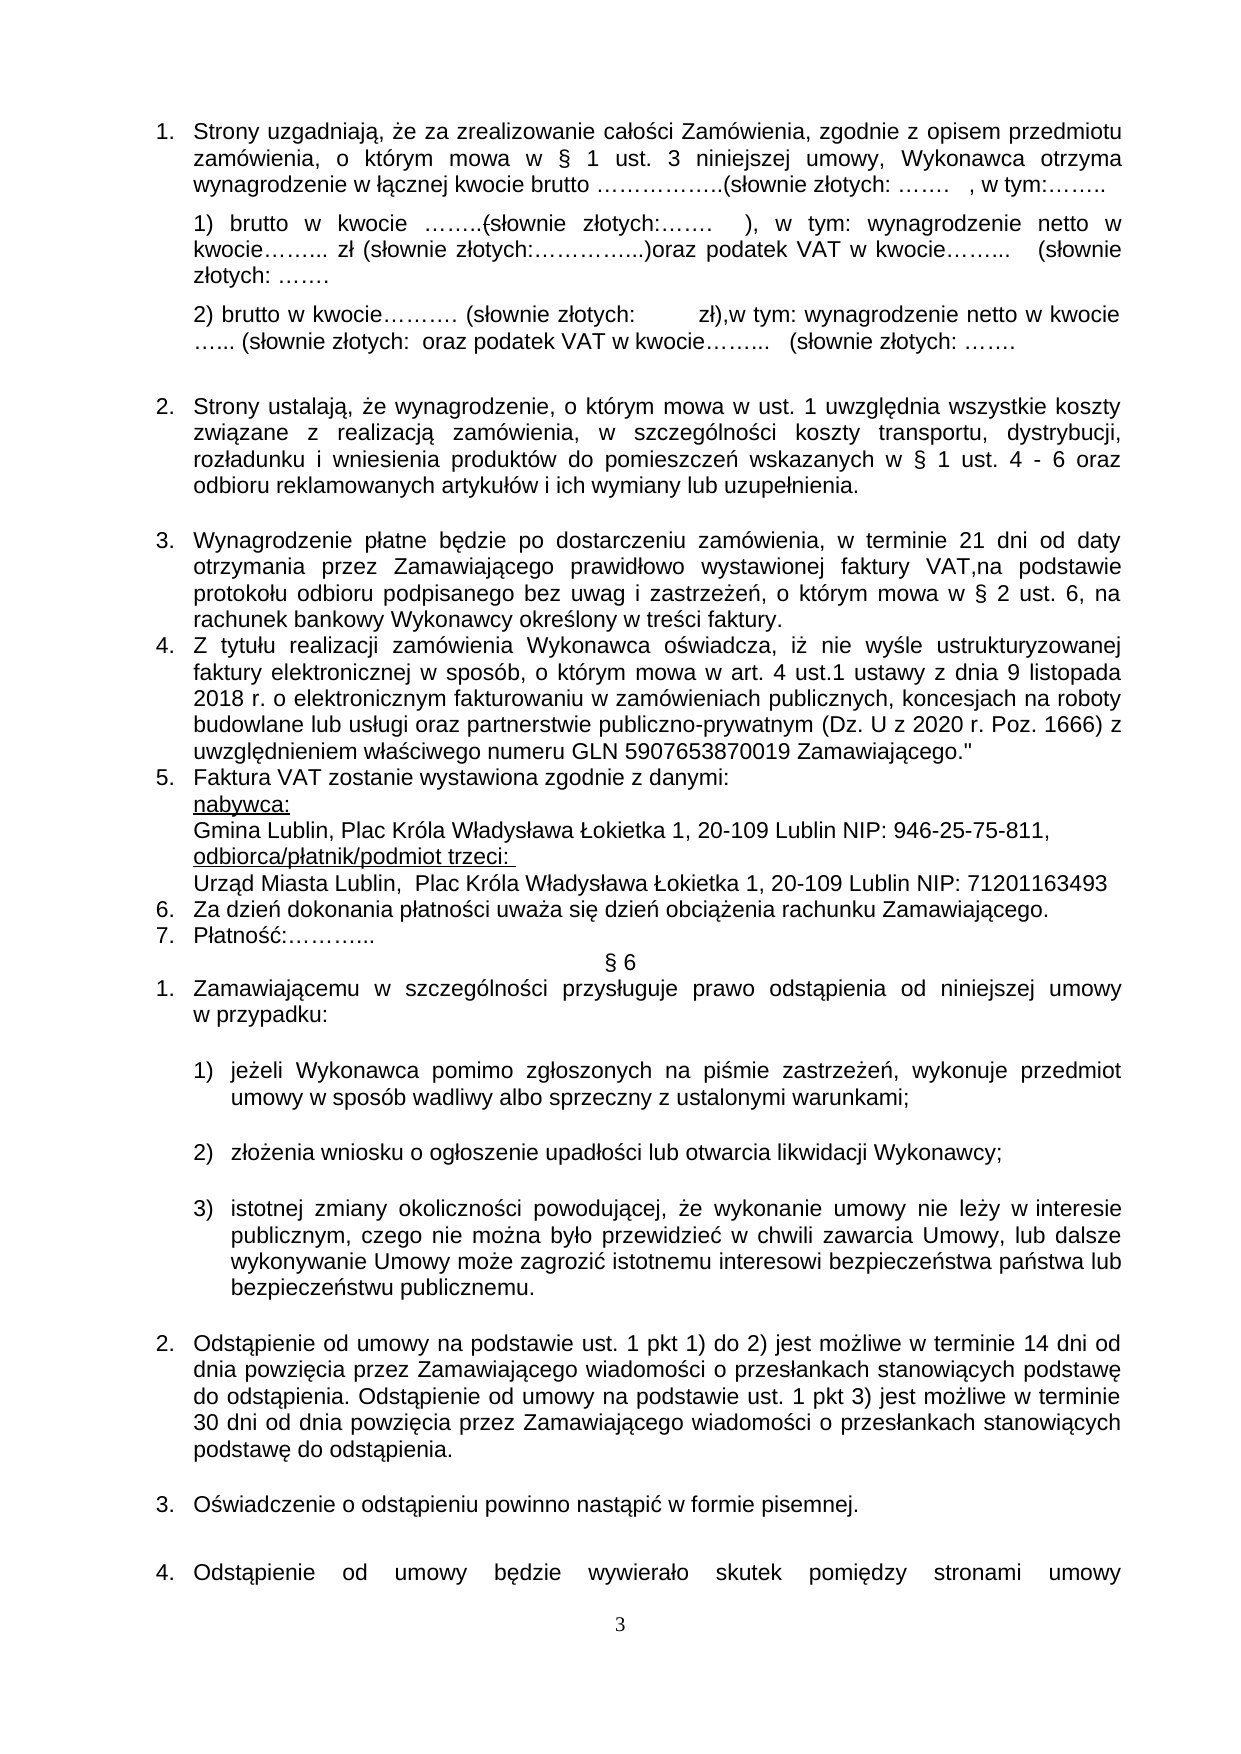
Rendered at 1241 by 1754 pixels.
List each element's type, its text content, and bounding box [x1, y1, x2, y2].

list Odstąpienie od umowy będzie wywierało skutek pomiędzy stronami umowy [156, 1559, 1122, 1585]
list odbiorca/płatnik/podmiot trzeci: [156, 843, 1122, 869]
list istotnej zmiany okoliczności powodującej, że wykonanie umowy nie leży w interesie publicznym, czego nie można było przewidzieć w chwili zawarcia Umowy, lub dalsze wykonywanie Umowy może zagrozić istotnemu interesowi bezpieczeństwa państwa lub bezpieczeństwu publicznemu. [193, 1195, 1122, 1301]
list Urząd Miasta Lublin, Plac Króla Władysława Łokietka 1, 20-109 Lublin NIP: 71201163493 [156, 869, 1122, 896]
list Strony ustalają, że wynagrodzenie, o którym mowa w ust. 1 uwzględnia wszystkie koszty związane z realizacją zamówienia, w szczególności koszty transportu, dystrybucji, rozładunku i wniesienia produktów do pomieszczeń wskazanych w § 1 ust. 4 - 6 oraz odbioru reklamowanych artykułów i ich wymiany lub uzupełnienia. [156, 393, 1122, 498]
list Gmina Lublin, Plac Króla Władysława Łokietka 1, 20-109 Lublin NIP: 946-25-75-811, [156, 817, 1122, 843]
list złożenia wniosku o ogłoszenie upadłości lub otwarcia likwidacji Wykonawcy; [193, 1139, 1122, 1166]
list Strony uzgadniają, że za zrealizowanie całości Zamówienia, zgodnie z opisem przedmiotu zamówienia, o którym mowa w § 1 ust. 3 niniejszej umowy, Wykonawca otrzyma wynagrodzenie w łącznej kwocie brutto ……………..(słownie złotych: ……. , w tym:…….. [156, 118, 1122, 197]
list nabywca: [156, 791, 1122, 817]
list Zamawiającemu w szczególności przysługuje prawo odstąpienia od niniejszej umowy w przypadku: [156, 975, 1122, 1028]
list Faktura VAT zostanie wystawiona zgodnie z danymi: [156, 764, 1122, 791]
list Oświadczenie o odstąpieniu powinno nastąpić w formie pisemnej. [156, 1491, 1122, 1518]
list Wynagrodzenie płatne będzie po dostarczeniu zamówienia, w terminie 21 dni od daty otrzymania przez Zamawiającego prawidłowo wystawionej faktury VAT,na podstawie protokołu odbioru podpisanego bez uwag i zastrzeżeń, o którym mowa w § 2 ust. 6, na rachunek bankowy Wykonawcy określony w treści faktury. [156, 527, 1122, 632]
list jeżeli Wykonawca pomimo zgłoszonych na piśmie zastrzeżeń, wykonuje przedmiot umowy w sposób wadliwy albo sprzeczny z ustalonymi warunkami; [193, 1057, 1122, 1110]
list 2) brutto w kwocie………. (słownie złotych: zł),w tym: wynagrodzenie netto w kwocie …... (słownie złotych: oraz podatek VAT w kwocie……... (słownie złotych: ……. [156, 301, 1122, 354]
list 1) brutto w kwocie ……..(słownie złotych:……. ), w tym: wynagrodzenie netto w kwocie……... zł (słownie złotych:…………...)oraz podatek VAT w kwocie……... (słownie złotych: ……. [156, 210, 1122, 289]
list Płatność:………... [156, 922, 1122, 949]
list Odstąpienie od umowy na podstawie ust. 1 pkt 1) do 2) jest możliwe w terminie 14 dni od dnia powzięcia przez Zamawiającego wiadomości o przesłankach stanowiących podstawę do odstąpienia. Odstąpienie od umowy na podstawie ust. 1 pkt 3) jest możliwe w terminie 30 dni od dnia powzięcia przez Zamawiającego wiadomości o przesłankach stanowiących podstawę do odstąpienia. [156, 1330, 1122, 1462]
list Za dzień dokonania płatności uważa się dzień obciążenia rachunku Zamawiającego. [156, 896, 1122, 922]
text § 6 [118, 949, 1122, 975]
list Z tytułu realizacji zamówienia Wykonawca oświadcza, iż nie wyśle ustrukturyzowanej faktury elektronicznej w sposób, o którym mowa w art. 4 ust.1 ustawy z dnia 9 listopada 2018 r. o elektronicznym fakturowaniu w zamówieniach publicznych, koncesjach na roboty budowlane lub usługi oraz partnerstwie publiczno-prywatnym (Dz. U z 2020 r. Poz. 1666) z uwzględnieniem właściwego numeru GLN 5907653870019 Zamawiającego." [156, 632, 1122, 764]
